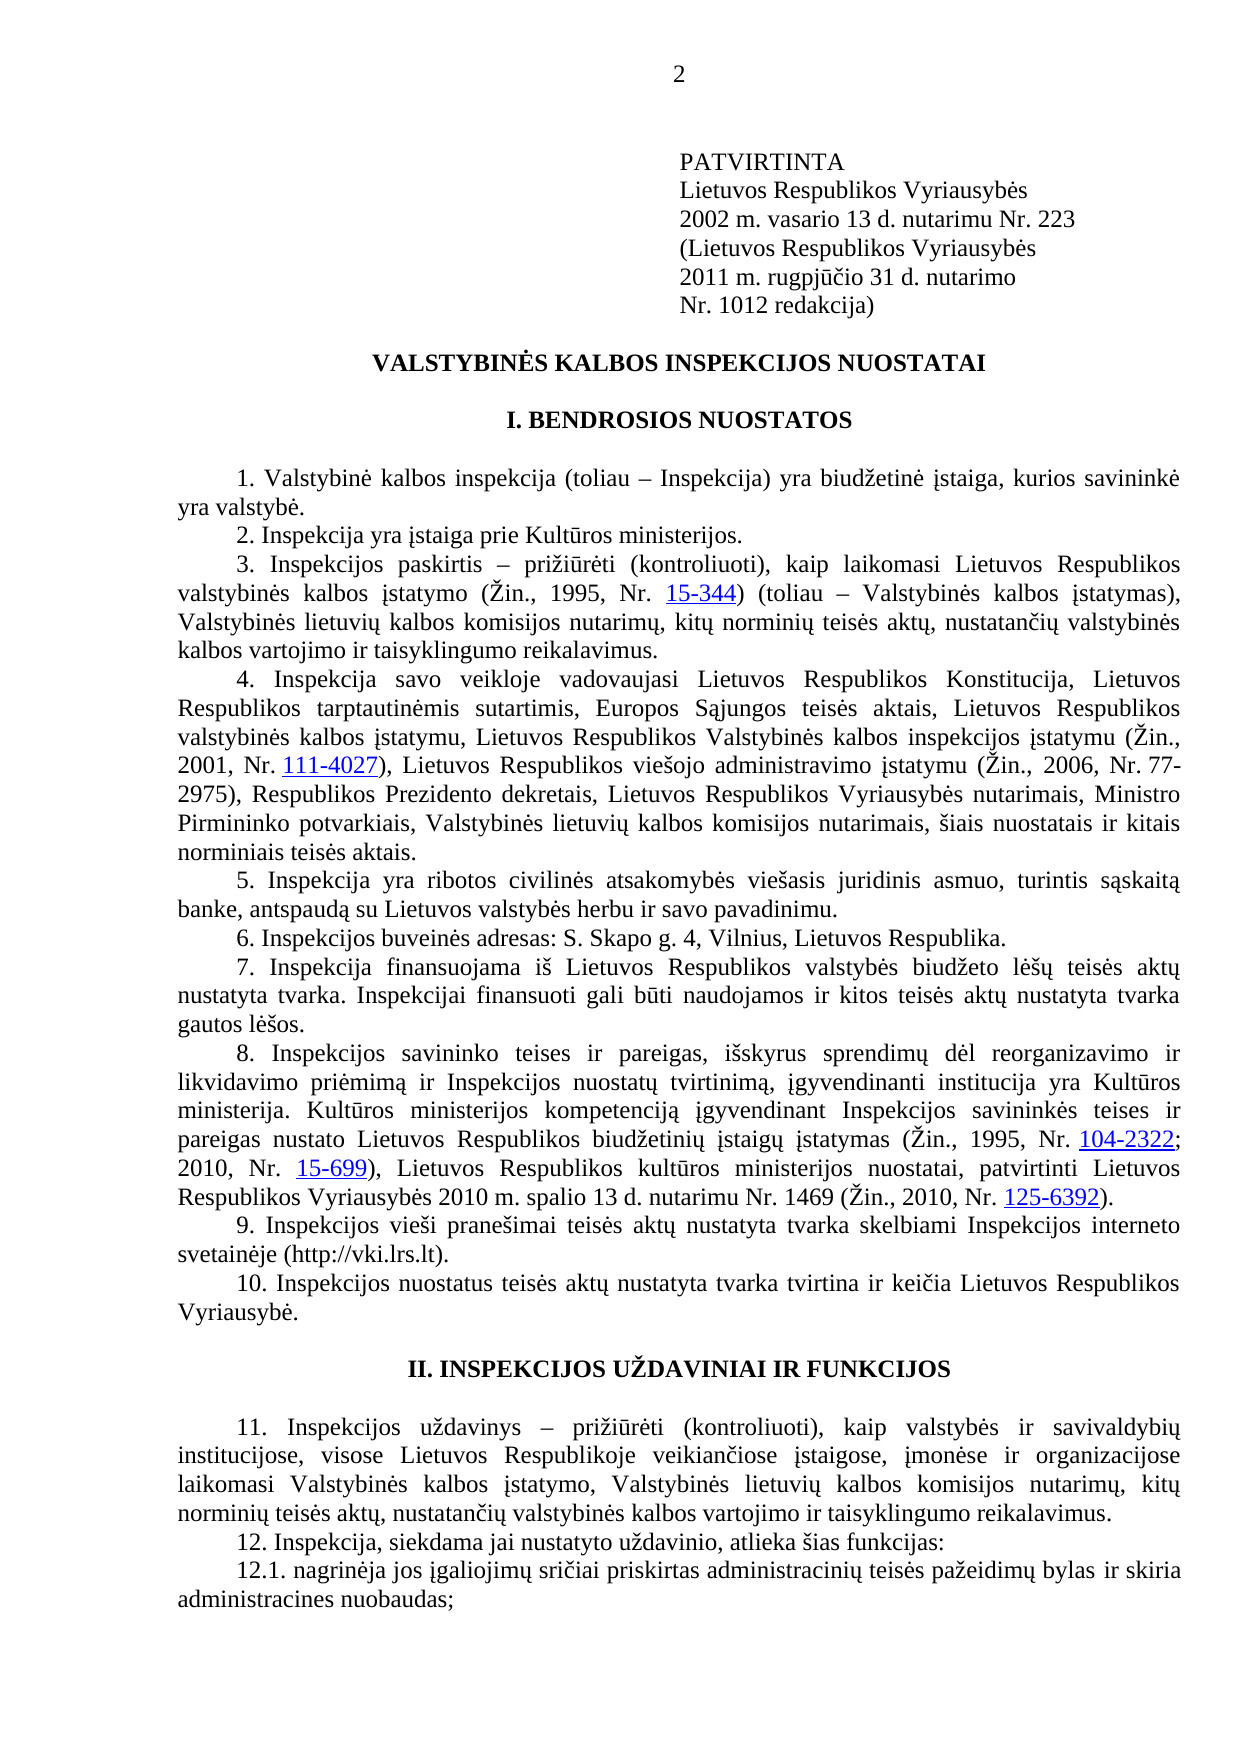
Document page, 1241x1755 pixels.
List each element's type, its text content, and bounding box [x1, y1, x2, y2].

text 3. Inspekcijos paskirtis – prižiūrėti (kontroliuoti), kaip laikomasi Lietuvos Respublikos valstybinės kalbos įstatymo (Žin., 1995, Nr. 15-344) (toliau – Valstybinės kalbos įstatymas), Valstybinės lietuvių kalbos komisijos nutarimų, kitų norminių teisės aktų, nustatančių valstybinės kalbos vartojimo ir taisyklingumo reikalavimus. [177, 549, 1181, 664]
text (Lietuvos Respublikos Vyriausybės [679, 233, 1181, 262]
text II. Inspekcijos UŽDAVINIAI IR FUNKCIJOS [177, 1354, 1181, 1383]
text 11. Inspekcijos uždavinys – prižiūrėti (kontroliuoti), kaip valstybės ir savivaldybių institucijose, visose Lietuvos Respublikoje veikiančiose įstaigose, įmonėse ir organizacijose laikomasi Valstybinės kalbos įstatymo, Valstybinės lietuvių kalbos komisijos nutarimų, kitų norminių teisės aktų, nustatančių valstybinės kalbos vartojimo ir taisyklingumo reikalavimus. [177, 1412, 1181, 1527]
text 10. Inspekcijos nuostatus teisės aktų nustatyta tvarka tvirtina ir keičia Lietuvos Respublikos Vyriausybė. [177, 1268, 1181, 1326]
text 2011 m. rugpjūčio 31 d. nutarimo [679, 262, 1181, 291]
text 1. Valstybinė kalbos inspekcija (toliau – Inspekcija) yra biudžetinė įstaiga, kurios savininkė yra valstybė. [177, 463, 1181, 521]
text 4. Inspekcija savo veikloje vadovaujasi Lietuvos Respublikos Konstitucija, Lietuvos Respublikos tarptautinėmis sutartimis, Europos Sąjungos teisės aktais, Lietuvos Respublikos valstybinės kalbos įstatymu, Lietuvos Respublikos Valstybinės kalbos inspekcijos įstatymu (Žin., 2001, Nr. 111-4027), Lietuvos Respublikos viešojo administravimo įstatymu (Žin., 2006, Nr. 77-2975), Respublikos Prezidento dekretais, Lietuvos Respublikos Vyriausybės nutarimais, Ministro Pirmininko potvarkiais, Valstybinės lietuvių kalbos komisijos nutarimais, šiais nuostatais ir kitais norminiais teisės aktais. [177, 664, 1181, 866]
text Lietuvos Respublikos Vyriausybės [679, 176, 1181, 204]
text 6. Inspekcijos buveinės adresas: S. Skapo g. 4, Vilnius, Lietuvos Respublika. [177, 923, 1181, 952]
text Nr. 1012 redakcija) [679, 291, 1181, 319]
text VALSTYBINĖS KALBOS INSPEKCIJOS NUOSTATAI [177, 348, 1181, 377]
text I. BENDROSIOS NUOSTATOS [177, 406, 1181, 434]
text Patvirtinta [679, 147, 1181, 176]
text 12. Inspekcija, siekdama jai nustatyto uždavinio, atlieka šias funkcijas: [177, 1527, 1181, 1556]
text 8. Inspekcijos savininko teises ir pareigas, išskyrus sprendimų dėl reorganizavimo ir likvidavimo priėmimą ir Inspekcijos nuostatų tvirtinimą, įgyvendinanti institucija yra Kultūros ministerija. Kultūros ministerijos kompetenciją įgyvendinant Inspekcijos savininkės teises ir pareigas nustato Lietuvos Respublikos biudžetinių įstaigų įstatymas (Žin., 1995, Nr. 104-2322; 2010, Nr. 15-699), Lietuvos Respublikos kultūros ministerijos nuostatai, patvirtinti Lietuvos Respublikos Vyriausybės 2010 m. spalio 13 d. nutarimu Nr. 1469 (Žin., 2010, Nr. 125-6392). [177, 1038, 1181, 1211]
text 9. Inspekcijos vieši pranešimai teisės aktų nustatyta tvarka skelbiami Inspekcijos interneto svetainėje (http://vki.lrs.lt). [177, 1211, 1181, 1268]
text 7. Inspekcija finansuojama iš Lietuvos Respublikos valstybės biudžeto lėšų teisės aktų nustatyta tvarka. Inspekcijai finansuoti gali būti naudojamos ir kitos teisės aktų nustatyta tvarka gautos lėšos. [177, 952, 1181, 1038]
text 5. Inspekcija yra ribotos civilinės atsakomybės viešasis juridinis asmuo, turintis sąskaitą banke, antspaudą su Lietuvos valstybės herbu ir savo pavadinimu. [177, 866, 1181, 923]
text 2. Inspekcija yra įstaiga prie Kultūros ministerijos. [177, 521, 1181, 549]
text 2002 m. vasario 13 d. nutarimu Nr. 223 [679, 204, 1181, 233]
text 12.1. nagrinėja jos įgaliojimų sričiai priskirtas administracinių teisės pažeidimų bylas ir skiria administracines nuobaudas; [177, 1556, 1181, 1613]
